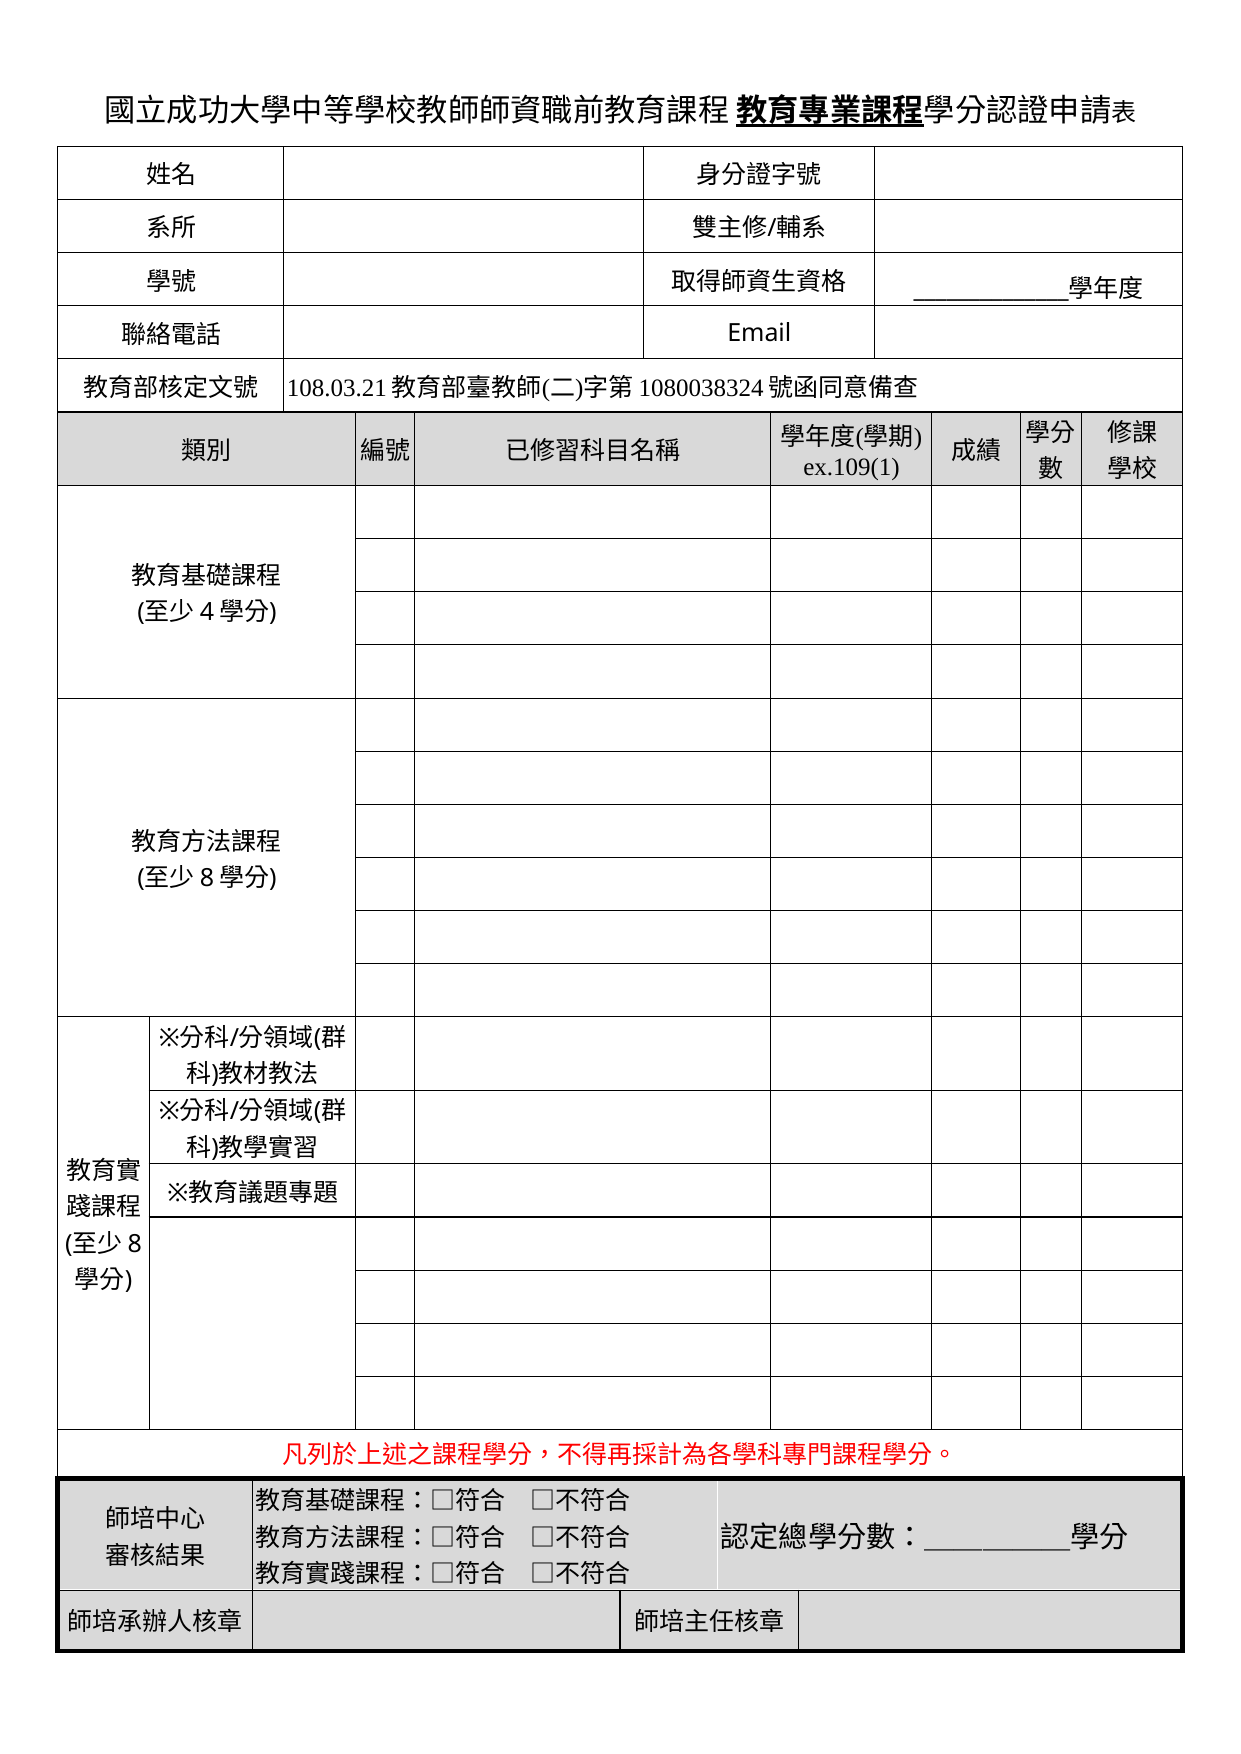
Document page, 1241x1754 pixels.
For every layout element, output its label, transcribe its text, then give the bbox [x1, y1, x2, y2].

table_cell [415, 1091, 770, 1163]
table_cell [932, 1377, 1020, 1429]
table_cell [356, 805, 414, 857]
table_cell 教育基礎課程 (至少4學分) [58, 486, 355, 697]
table_cell [1021, 752, 1081, 804]
table_cell [1021, 1091, 1081, 1163]
table_cell [1082, 858, 1182, 910]
table_cell [771, 592, 931, 644]
table_header 姓名 [58, 147, 283, 199]
table_cell [1082, 805, 1182, 857]
table_cell [415, 592, 770, 644]
table_cell [932, 486, 1020, 538]
table_cell Email [644, 306, 874, 358]
table_cell 學分數 [1021, 413, 1081, 485]
table_cell [415, 858, 770, 910]
table_cell [1082, 964, 1182, 1016]
table_cell [1082, 1218, 1182, 1269]
table_cell [1021, 486, 1081, 538]
table_cell [1021, 1377, 1081, 1429]
table_cell [771, 1271, 931, 1323]
table_cell [932, 1218, 1020, 1269]
table_cell [771, 1377, 931, 1429]
table_cell [356, 752, 414, 804]
table_cell [771, 645, 931, 697]
table_cell [1082, 645, 1182, 697]
table_cell 系所 [58, 200, 283, 252]
table_cell [875, 200, 1182, 252]
table_cell [932, 539, 1020, 591]
table_cell [1021, 964, 1081, 1016]
table_cell [1021, 1271, 1081, 1323]
table_cell 認定總學分數：＿＿＿＿＿學分 [718, 1481, 1180, 1589]
table_cell [356, 1324, 414, 1376]
table_cell [932, 1324, 1020, 1376]
text 國立成功大學中等學校教師師資職前教育課程 教育專業課程學分認證申請表 [59, 71, 1181, 146]
table_cell [415, 1017, 770, 1090]
table_cell [1082, 486, 1182, 538]
table_cell [356, 699, 414, 751]
table_cell [932, 805, 1020, 857]
table_cell 教育方法課程 (至少8學分) [58, 699, 355, 1016]
table_cell [1021, 592, 1081, 644]
table_cell 修課 學校 [1082, 413, 1182, 485]
table_cell 凡列於上述之課程學分，不得再採計為各學科專門課程學分。 [58, 1430, 1182, 1476]
table_cell [1082, 1164, 1182, 1216]
table_cell [415, 964, 770, 1016]
table_cell [356, 1164, 414, 1216]
table_cell [1021, 539, 1081, 591]
table_cell [875, 306, 1182, 358]
table_cell [356, 1271, 414, 1323]
table_cell 成績 [932, 413, 1020, 485]
table_cell [1082, 1017, 1182, 1090]
table_cell [356, 1091, 414, 1163]
table_cell [284, 306, 643, 358]
table_cell [771, 486, 931, 538]
table_cell [771, 1017, 931, 1090]
table_cell [415, 1377, 770, 1429]
table_cell [415, 805, 770, 857]
table_cell [771, 805, 931, 857]
table_cell [1021, 1324, 1081, 1376]
table_cell ※教育議題專題 [150, 1164, 355, 1216]
table_cell [771, 1164, 931, 1216]
table_cell [356, 645, 414, 697]
table_cell [771, 858, 931, 910]
table_cell 師培承辦人核章 [60, 1591, 252, 1649]
table_cell [356, 1218, 414, 1269]
table_cell [415, 1324, 770, 1376]
table_cell 編號 [356, 413, 414, 485]
table_cell ______________學年度 [875, 253, 1182, 305]
table_cell ※分科/分領域(群科)教材教法 [150, 1017, 355, 1090]
table_cell [771, 1324, 931, 1376]
table_cell [1082, 1271, 1182, 1323]
table_cell 師培中心 審核結果 [60, 1481, 252, 1589]
table_cell [932, 1164, 1020, 1216]
table_cell [415, 486, 770, 538]
table_cell [415, 645, 770, 697]
table_header [284, 147, 643, 199]
table_cell [932, 911, 1020, 963]
table_cell [415, 539, 770, 591]
table_cell [771, 699, 931, 751]
table_cell 雙主修/輔系 [644, 200, 874, 252]
table_cell [799, 1591, 1180, 1649]
table_cell 學年度(學期) ex.109(1) [771, 413, 931, 485]
table_cell [932, 752, 1020, 804]
table_cell 取得師資生資格 [644, 253, 874, 305]
table_cell [932, 645, 1020, 697]
table_cell [356, 539, 414, 591]
table_cell [253, 1591, 619, 1649]
table_cell ※分科/分領域(群科)教學實習 [150, 1091, 355, 1163]
table_cell [1021, 911, 1081, 963]
table_cell [1021, 805, 1081, 857]
table_cell [1021, 1218, 1081, 1269]
table_cell 108.03.21教育部臺教師(二)字第1080038324號函同意備查 [284, 359, 1182, 411]
table_header [875, 147, 1182, 199]
table_cell [932, 1271, 1020, 1323]
table_cell [1082, 699, 1182, 751]
table_cell [932, 964, 1020, 1016]
table_cell [415, 752, 770, 804]
table_cell [284, 253, 643, 305]
table_cell [1021, 699, 1081, 751]
table_cell [932, 858, 1020, 910]
table_cell 教育實踐課程 (至少8學分) [58, 1017, 149, 1429]
table_cell [415, 1218, 770, 1269]
table_cell [356, 964, 414, 1016]
table_cell [1082, 592, 1182, 644]
table_cell [932, 1017, 1020, 1090]
table_cell [771, 752, 931, 804]
table_cell [150, 1218, 355, 1429]
table_cell 教育基礎課程：□符合 □不符合 教育方法課程：□符合 □不符合 教育實踐課程：□符合 □不符合 [253, 1481, 717, 1589]
table_cell [356, 1017, 414, 1090]
table_cell [1082, 1377, 1182, 1429]
table_cell [1082, 1324, 1182, 1376]
table_cell [284, 200, 643, 252]
table_cell [415, 1164, 770, 1216]
table_cell [356, 592, 414, 644]
table_cell 類別 [58, 413, 355, 485]
table_cell [771, 1218, 931, 1269]
table_cell [771, 911, 931, 963]
table_cell [1082, 911, 1182, 963]
table_cell [932, 1091, 1020, 1163]
table_cell 師培主任核章 [621, 1591, 798, 1649]
table_cell [932, 699, 1020, 751]
table_cell 已修習科目名稱 [415, 413, 770, 485]
table_cell [415, 1271, 770, 1323]
table_cell [356, 911, 414, 963]
table_cell 學號 [58, 253, 283, 305]
table_cell [415, 911, 770, 963]
table_cell [771, 1091, 931, 1163]
table_cell [1021, 858, 1081, 910]
table_cell [356, 858, 414, 910]
table_cell [356, 486, 414, 538]
table_cell [1082, 539, 1182, 591]
table_cell [1082, 1091, 1182, 1163]
table_cell [415, 699, 770, 751]
table_cell [356, 1377, 414, 1429]
table_cell 教育部核定文號 [58, 359, 283, 411]
table_cell [771, 539, 931, 591]
table_cell [1021, 1017, 1081, 1090]
table_cell [1082, 752, 1182, 804]
table_header 身分證字號 [644, 147, 874, 199]
table_cell [932, 592, 1020, 644]
table_cell [771, 964, 931, 1016]
table_cell 聯絡電話 [58, 306, 283, 358]
table_cell [1021, 645, 1081, 697]
table_cell [1021, 1164, 1081, 1216]
